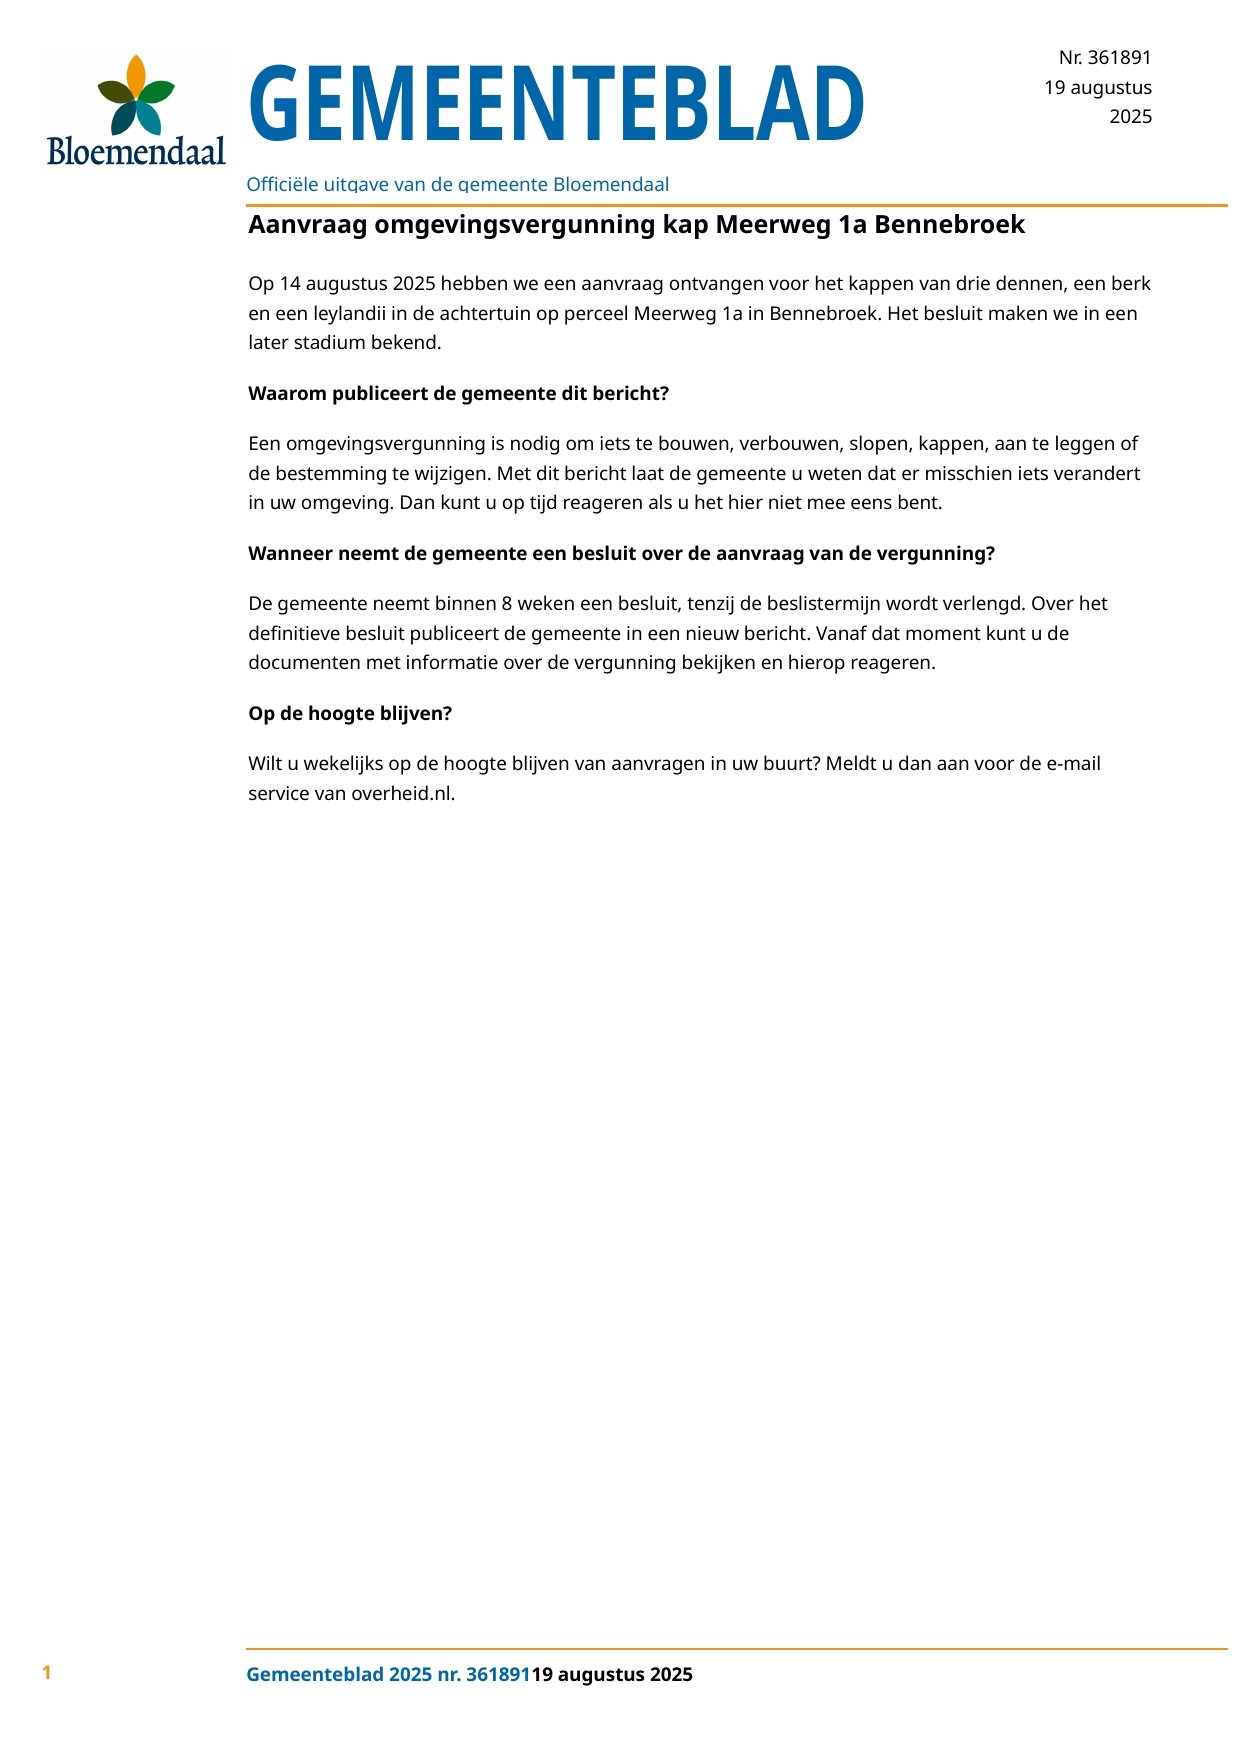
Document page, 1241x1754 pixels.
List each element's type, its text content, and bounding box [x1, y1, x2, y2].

picture [41, 47, 231, 172]
text Wanneer neemt de gemeente een besluit over de aanvraag van de vergunning? [248, 540, 1152, 566]
text Een omgevingsvergunning is nodig om iets te bouwen, verbouwen, slopen, kappen, aan te leggen of de bestemming te wijzigen. Met dit bericht laat de gemeente u weten dat er misschien iets verandert in uw omgeving. Dan kunt u op tijd reageren als u het hier niet mee eens bent. [248, 430, 1152, 515]
text Waarom publiceert de gemeente dit bericht? [248, 380, 1152, 406]
text De gemeente neemt binnen 8 weken een besluit, tenzij de beslistermijn wordt verlengd. Over het definitieve besluit publiceert de gemeente in een nieuw bericht. Vanaf dat moment kunt u de documenten met informatie over de vergunning bekijken en hierop reageren. [248, 590, 1152, 675]
text Aanvraag omgevingsvergunning kap Meerweg 1a Bennebroek [248, 207, 1152, 241]
text Op 14 augustus 2025 hebben we een aanvraag ontvangen voor het kappen van drie dennen, een berk en een leylandii in de achtertuin op perceel Meerweg 1a in Bennebroek. Het besluit maken we in een later stadium bekend. [248, 270, 1152, 355]
text Wilt u wekelijks op de hoogte blijven van aanvragen in uw buurt? Meldt u dan aan voor de e-mail service van overheid.nl. [248, 750, 1152, 806]
text Op de hoogte blijven? [248, 700, 1152, 726]
